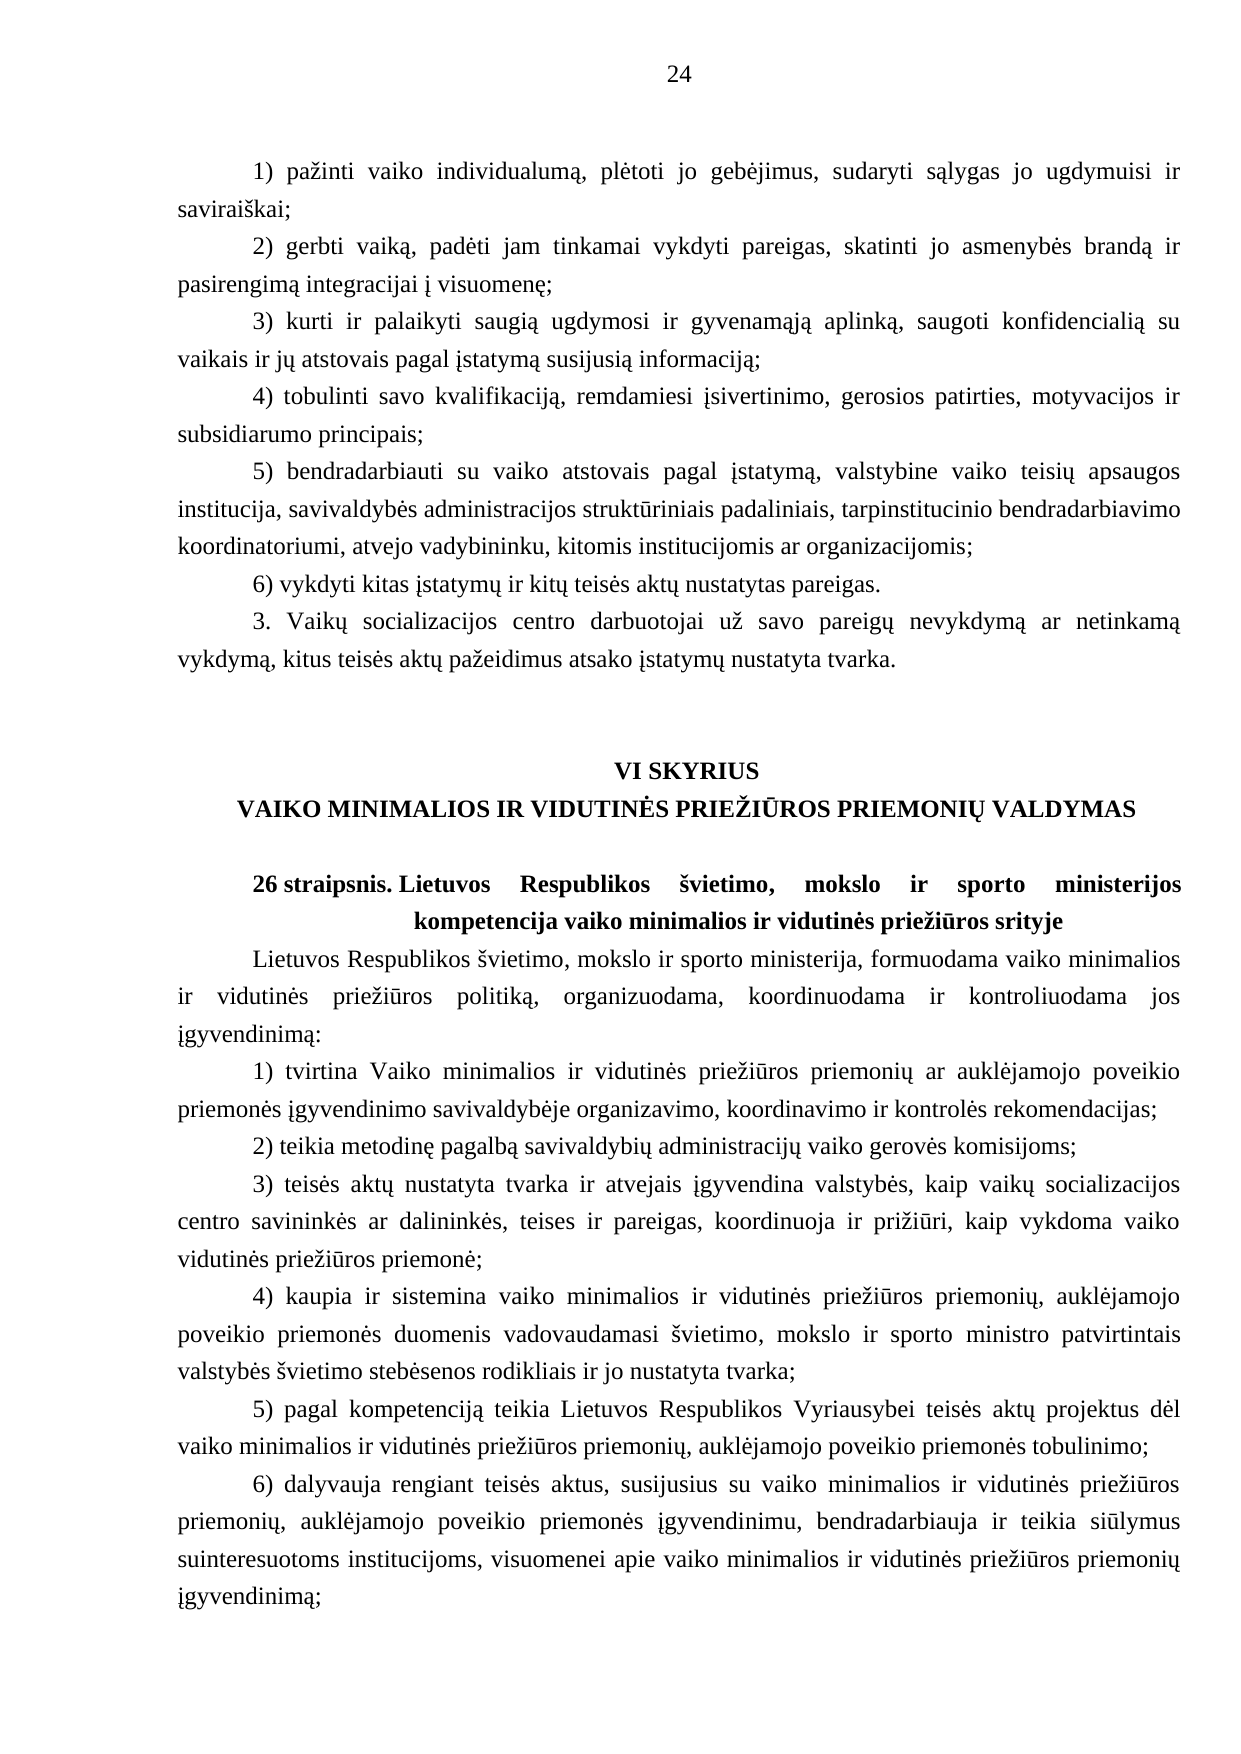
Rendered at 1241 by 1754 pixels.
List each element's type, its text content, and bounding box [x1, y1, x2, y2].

text 3) teisės aktų nustatyta tvarka ir atvejais įgyvendina valstybės, kaip vaikų socializacijos centro savininkės ar dalininkės, teises ir pareigas, koordinuoja ir prižiūri, kaip vykdoma vaiko vidutinės priežiūros priemonė; [177, 1160, 1181, 1273]
text 6) vykdyti kitas įstatymų ir kitų teisės aktų nustatytas pareigas. [177, 560, 1181, 598]
text 2) gerbti vaiką, padėti jam tinkamai vykdyti pareigas, skatinti jo asmenybės brandą ir pasirengimą integracijai į visuomenę; [177, 223, 1181, 298]
text 4) kaupia ir sistemina vaiko minimalios ir vidutinės priežiūros priemonių, auklėjamojo poveikio priemonės duomenis vadovaudamasi švietimo, mokslo ir sporto ministro patvirtintais valstybės švietimo stebėsenos rodikliais ir jo nustatyta tvarka; [177, 1273, 1181, 1385]
text 5) bendradarbiauti su vaiko atstovais pagal įstatymą, valstybine vaiko teisių apsaugos institucija, savivaldybės administracijos struktūriniais padaliniais, tarpinstitucinio bendradarbiavimo koordinatoriumi, atvejo vadybininku, kitomis institucijomis ar organizacijomis; [177, 448, 1181, 560]
text VAIKO MINIMALIOS IR VIDUTINĖS PRIEŽIŪROS PRIEMONIŲ VALDYMAS [177, 785, 1181, 823]
text 1) pažinti vaiko individualumą, plėtoti jo gebėjimus, sudaryti sąlygas jo ugdymuisi ir saviraiškai; [177, 148, 1181, 223]
text VI SKYRIUS [177, 748, 1181, 785]
text Lietuvos Respublikos švietimo, mokslo ir sporto ministerija, formuodama vaiko minimalios ir vidutinės priežiūros politiką, organizuodama, koordinuodama ir kontroliuodama jos įgyvendinimą: [177, 935, 1181, 1048]
text 5) pagal kompetenciją teikia Lietuvos Respublikos Vyriausybei teisės aktų projektus dėl vaiko minimalios ir vidutinės priežiūros priemonių, auklėjamojo poveikio priemonės tobulinimo; [177, 1385, 1181, 1460]
text 26 straipsnis. Lietuvos Respublikos švietimo, mokslo ir sporto ministerijos kompetencija vaiko minimalios ir vidutinės priežiūros srityje [252, 860, 1181, 935]
text 4) tobulinti savo kvalifikaciją, remdamiesi įsivertinimo, gerosios patirties, motyvacijos ir subsidiarumo principais; [177, 373, 1181, 448]
text 3. Vaikų socializacijos centro darbuotojai už savo pareigų nevykdymą ar netinkamą vykdymą, kitus teisės aktų pažeidimus atsako įstatymų nustatyta tvarka. [177, 598, 1181, 673]
text 2) teikia metodinę pagalbą savivaldybių administracijų vaiko gerovės komisijoms; [177, 1123, 1181, 1160]
text 1) tvirtina Vaiko minimalios ir vidutinės priežiūros priemonių ar auklėjamojo poveikio priemonės įgyvendinimo savivaldybėje organizavimo, koordinavimo ir kontrolės rekomendacijas; [177, 1048, 1181, 1123]
text 6) dalyvauja rengiant teisės aktus, susijusius su vaiko minimalios ir vidutinės priežiūros priemonių, auklėjamojo poveikio priemonės įgyvendinimu, bendradarbiauja ir teikia siūlymus suinteresuotoms institucijoms, visuomenei apie vaiko minimalios ir vidutinės priežiūros priemonių įgyvendinimą; [177, 1460, 1181, 1610]
text 3) kurti ir palaikyti saugią ugdymosi ir gyvenamąją aplinką, saugoti konfidencialią su vaikais ir jų atstovais pagal įstatymą susijusią informaciją; [177, 298, 1181, 373]
